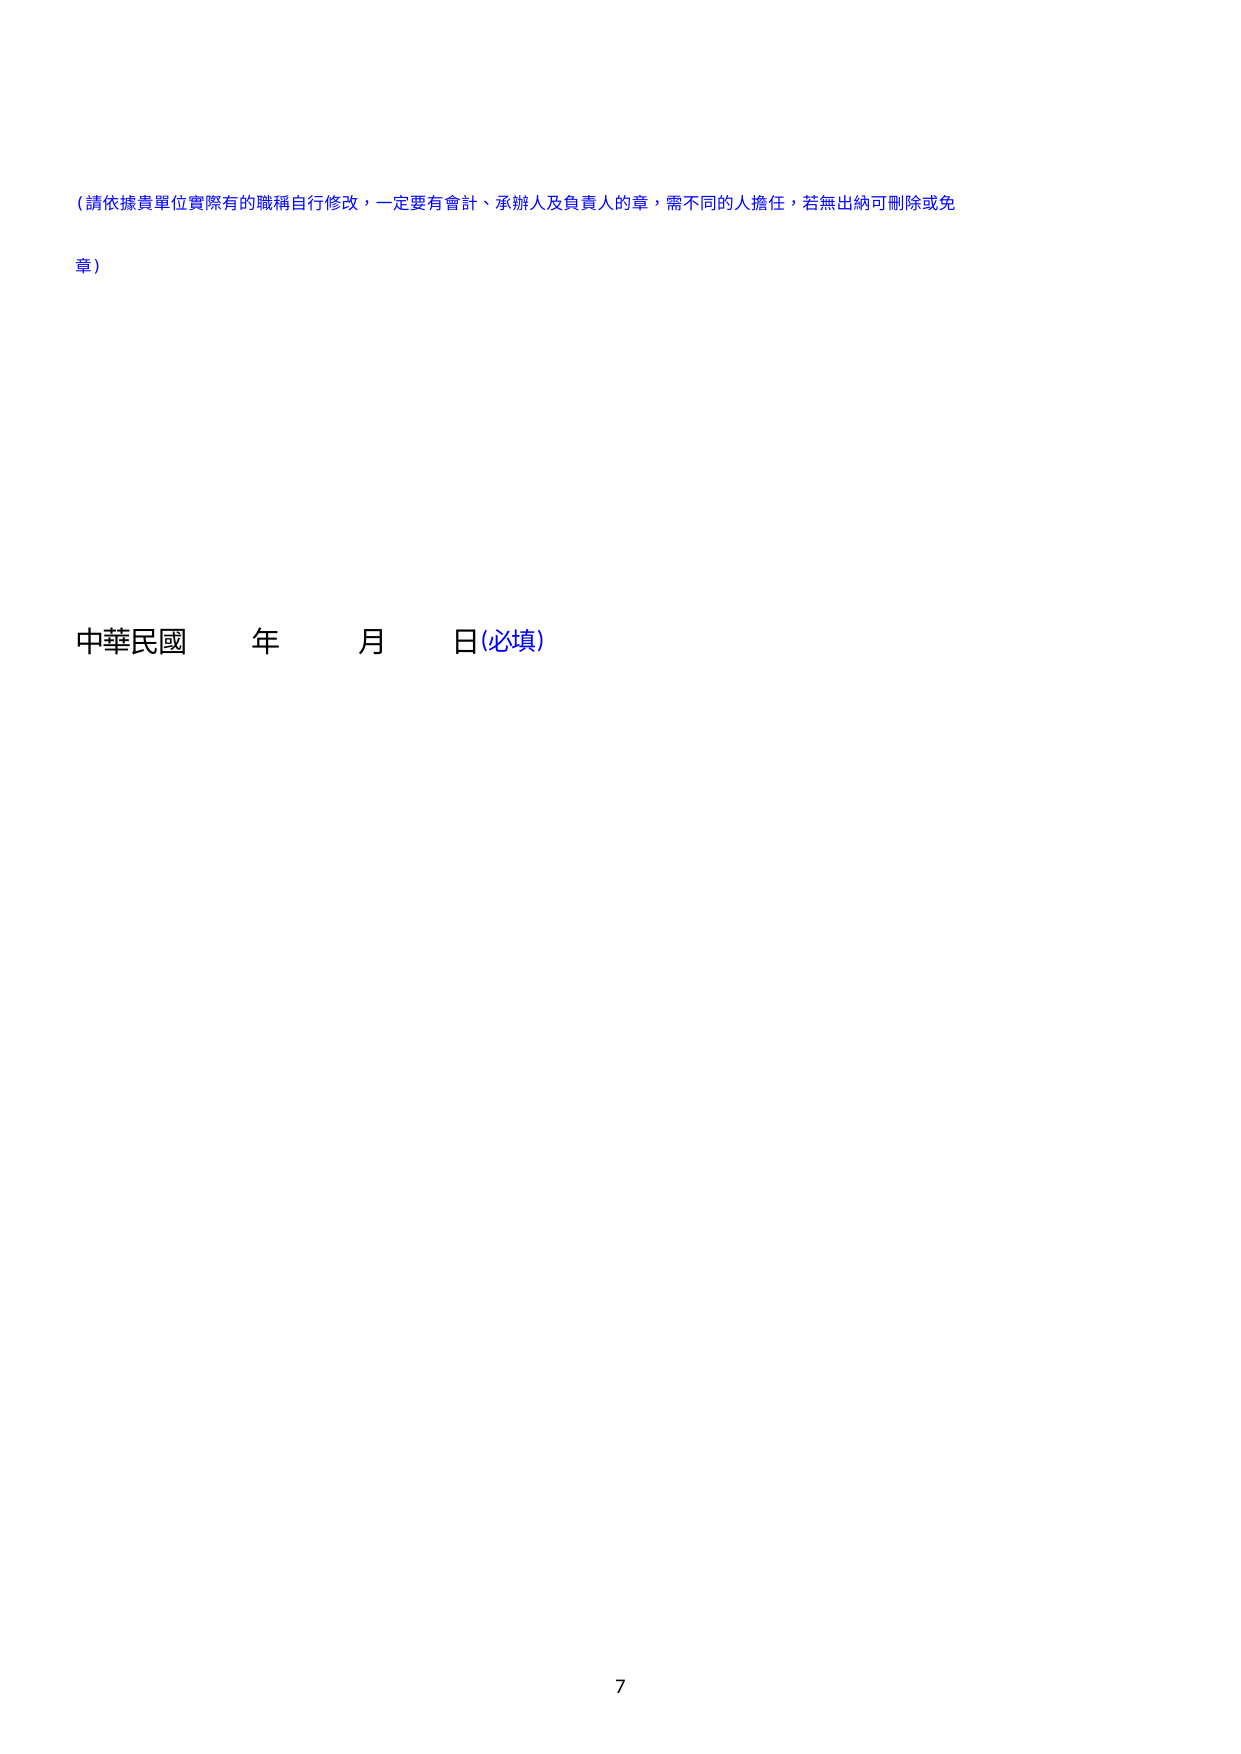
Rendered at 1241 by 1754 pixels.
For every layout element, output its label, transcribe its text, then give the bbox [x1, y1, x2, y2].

text 中華民國 年 月 日(必填) [75, 598, 1165, 661]
text (請依據貴單位實際有的職稱自行修改，一定要有會計、承辦人及負責人的章，需不同的人擔任，若無出納可刪除或免章) [75, 161, 959, 286]
